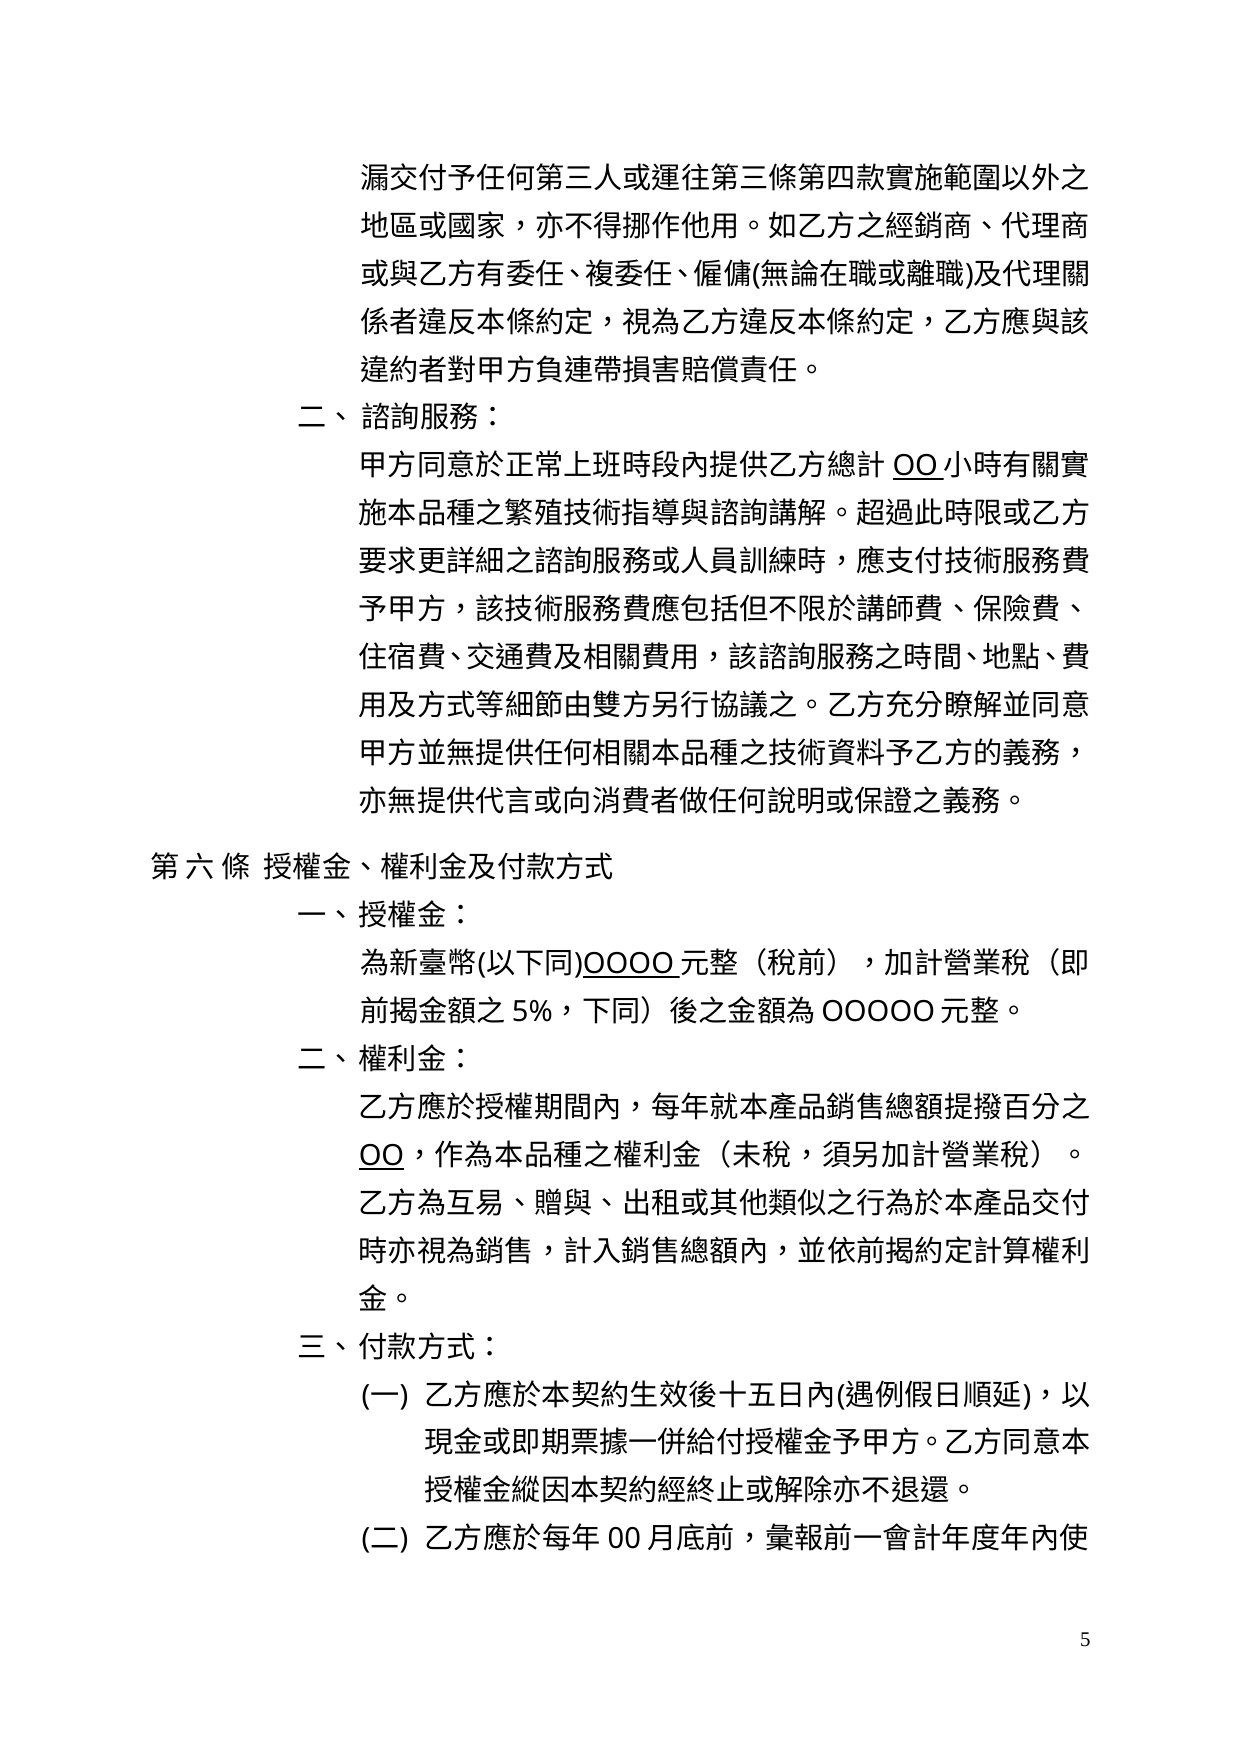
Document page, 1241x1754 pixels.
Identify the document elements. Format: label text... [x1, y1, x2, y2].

list 諮詢服務： [297, 389, 1090, 437]
text 乙方應於授權期間內，每年就本產品銷售總額提撥百分之OO，作為本品種之權利金（未稅，須另加計營業稅）。乙方為互易、贈與、出租或其他類似之行為於本產品交付時亦視為銷售，計入銷售總額內，並依前揭約定計算權利金。 [358, 1079, 1090, 1319]
list 乙方應於每年00月底前，彙報前一會計年度年內使 [361, 1510, 1090, 1558]
text 乙方就甲方認為機密之資料，無論甲方以口頭或以書面標示密件等類似字樣(以下簡稱「技術資料」)揭露時，乙方應盡善良管理人之注意義務，妥善保管並維持技術資料之機密性。乙方因本契約而知悉或持有之技術資料時，不得洩漏交付予任何第三人或運往第三條第四款實施範圍以外之地區或國家，亦不得挪作他用。如乙方之經銷商、代理商，或與乙方有委任、複委任、僱傭(無論在職或離職)及代理關係者違反本條約定，視為乙方違反本條約定，乙方應與該違約者對甲方負連帶損害賠償責任。 [360, 150, 1090, 389]
subtitle 第 六 條 授權金、權利金及付款方式 [150, 839, 1090, 887]
list 權利金： [297, 1031, 1090, 1079]
list 乙方應於本契約生效後十五日內(遇例假日順延)，以現金或即期票據一併給付授權金予甲方。乙方同意本授權金縱因本契約經終止或解除亦不退還。 [361, 1367, 1090, 1510]
list 付款方式： [297, 1319, 1090, 1367]
text 為新臺幣(以下同)OOOO元整（稅前），加計營業稅（即前揭金額之5%，下同）後之金額為OOOOO元整。 [360, 935, 1090, 1031]
list 授權金： [297, 887, 1090, 935]
text 甲方同意於正常上班時段內提供乙方總計OO小時有關實施本品種之繁殖技術指導與諮詢講解。超過此時限或乙方要求更詳細之諮詢服務或人員訓練時，應支付技術服務費予甲方，該技術服務費應包括但不限於講師費、保險費、住宿費、交通費及相關費用，該諮詢服務之時間、地點、費用及方式等細節由雙方另行協議之。乙方充分瞭解並同意，甲方並無提供任何相關本品種之技術資料予乙方的義務，亦無提供代言或向消費者做任何說明或保證之義務。 [358, 437, 1090, 821]
